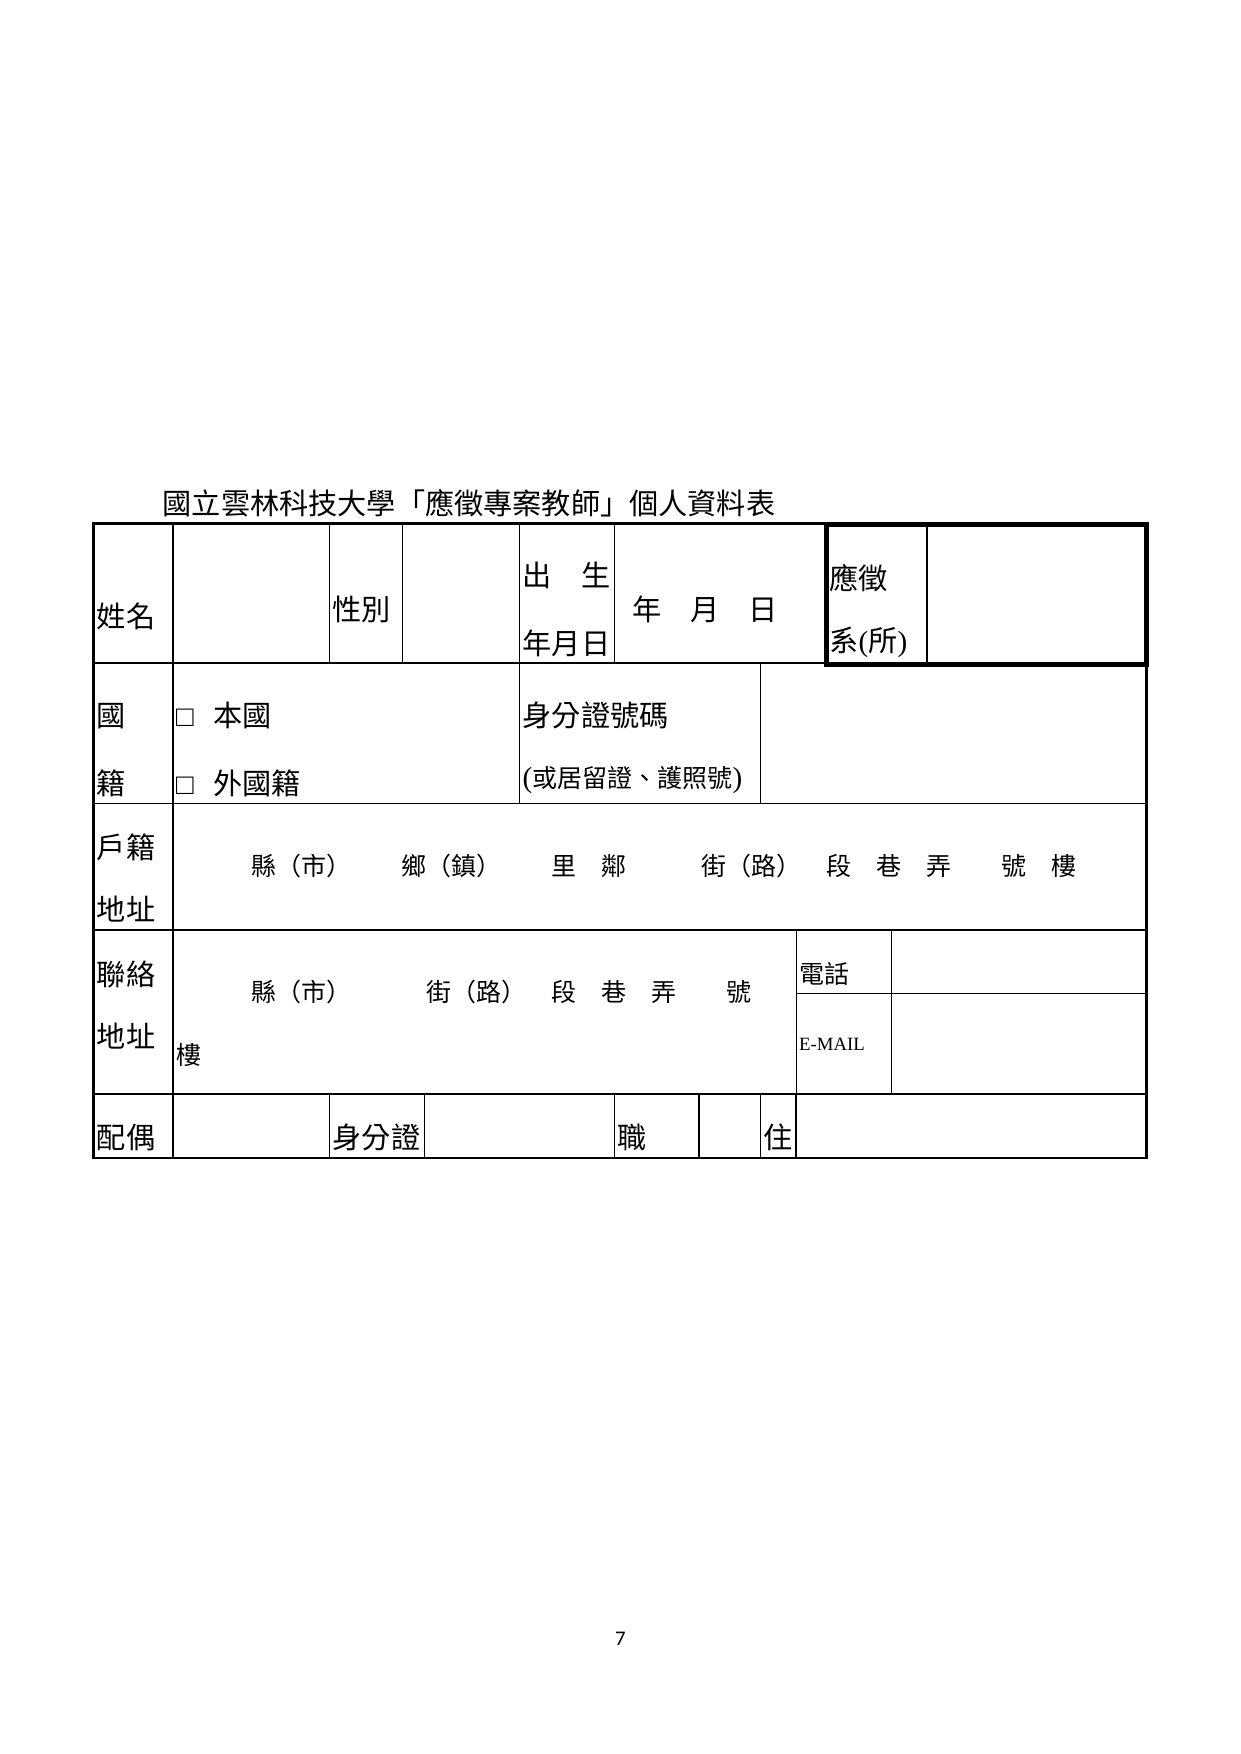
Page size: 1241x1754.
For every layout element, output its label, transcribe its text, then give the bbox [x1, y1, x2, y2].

table_header [928, 527, 1144, 662]
table_cell 職 [615, 1095, 698, 1157]
table_cell [761, 664, 1145, 802]
table_header 應徵 系(所) [829, 527, 926, 662]
table_cell E-MAIL [797, 994, 891, 1093]
table_cell [700, 1095, 760, 1157]
table_header 出 生 年月日 [520, 525, 614, 662]
table_cell 戶籍 地址 [95, 804, 172, 929]
table_cell [797, 1095, 1145, 1157]
table_cell 電話 [797, 931, 891, 993]
table_cell 本國 外國籍 [174, 664, 519, 802]
table_header 姓名 [95, 525, 172, 662]
table_header 年 月 日 [615, 525, 824, 662]
table_cell 配偶 [95, 1095, 172, 1157]
table_cell 聯絡 地址 [95, 931, 172, 1093]
table_cell 住 [761, 1095, 795, 1157]
table_cell [892, 994, 1145, 1093]
table_header 性別 [330, 525, 402, 662]
table_cell [425, 1095, 614, 1157]
table_cell 縣（市） 街（路） 段 巷 弄 號 樓 [174, 931, 796, 1093]
table_cell 國 籍 [95, 664, 172, 802]
table_cell [892, 931, 1145, 993]
table_cell 身分證號碼 (或居留證、護照號) [520, 664, 760, 802]
table_cell 身分證 [330, 1095, 424, 1157]
table_cell 縣（市） 鄉（鎮） 里 鄰 街（路） 段 巷 弄 號 樓 [174, 804, 1145, 929]
table_header [174, 525, 329, 662]
text 國立雲林科技大學「應徵專案教師」個人資料表 [162, 460, 1078, 522]
table_cell [174, 1095, 329, 1157]
table_header [403, 525, 519, 662]
